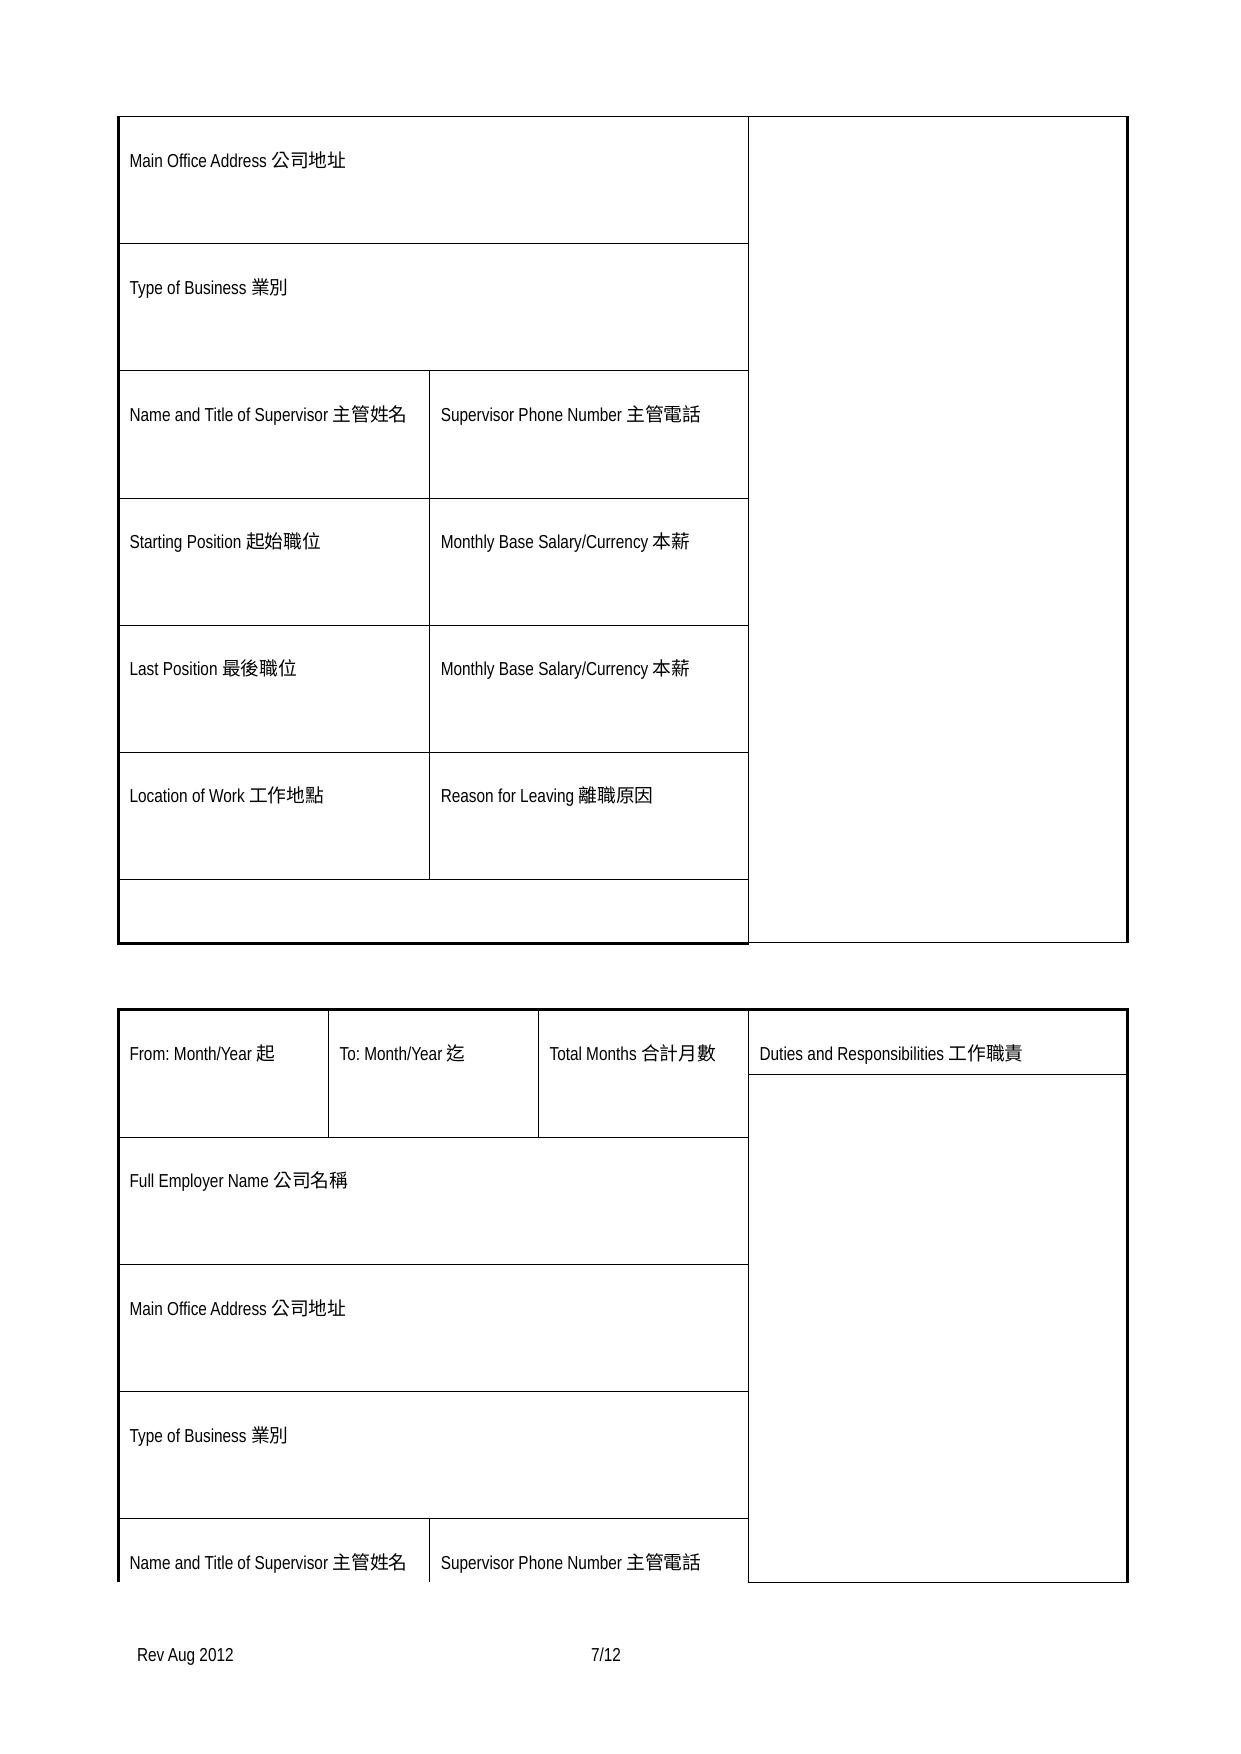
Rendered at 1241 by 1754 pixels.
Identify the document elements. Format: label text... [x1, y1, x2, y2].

table_cell [430, 434, 748, 497]
table_cell [539, 1074, 748, 1137]
table_cell Supervisor Phone Number 主管電話 [430, 1519, 748, 1582]
table_header Total Months 合計月數 [539, 1011, 748, 1073]
table_cell [329, 1074, 538, 1137]
table_cell [120, 688, 429, 752]
table_cell Name and Title of Supervisor 主管姓名 [120, 1519, 429, 1582]
table_cell [120, 307, 748, 370]
table_cell Type of Business 業別 [120, 244, 748, 307]
table_cell Monthly Base Salary/Currency本薪 [430, 626, 748, 688]
table_cell [430, 688, 748, 752]
table_cell Full Employer Name 公司名稱 [120, 1138, 748, 1201]
table_cell [749, 1075, 1126, 1582]
table_cell [120, 434, 429, 497]
table_cell [430, 561, 748, 624]
table_cell Reason for Leaving 離職原因 [430, 753, 748, 815]
table_cell Supervisor Phone Number 主管電話 [430, 371, 748, 434]
table_cell [120, 1201, 748, 1264]
table_header To: Month/Year 迄 [329, 1011, 538, 1073]
table_cell [120, 180, 748, 243]
table_cell [120, 1455, 748, 1518]
table_cell Type of Business 業別 [120, 1392, 748, 1455]
table_cell [749, 117, 1126, 942]
table_cell [120, 815, 429, 879]
table_cell Last Position 最後職位 [120, 626, 429, 688]
table_cell Starting Position 起始職位 [120, 499, 429, 561]
table_cell Main Office Address 公司地址 [120, 1265, 748, 1328]
table_cell Main Office Address 公司地址 [120, 117, 748, 180]
table_cell Name and Title of Supervisor 主管姓名 [120, 371, 429, 434]
table_cell [120, 561, 429, 624]
table_cell Monthly Base Salary/Currency本薪 [430, 499, 748, 561]
table_cell [120, 1328, 748, 1391]
table_header From: Month/Year 起 [120, 1011, 328, 1073]
table_cell [120, 880, 748, 942]
table_cell [430, 815, 748, 879]
table_cell Location of Work 工作地點 [120, 753, 429, 815]
table_header Duties and Responsibilities 工作職責 [749, 1011, 1126, 1073]
table_cell [120, 1074, 328, 1137]
